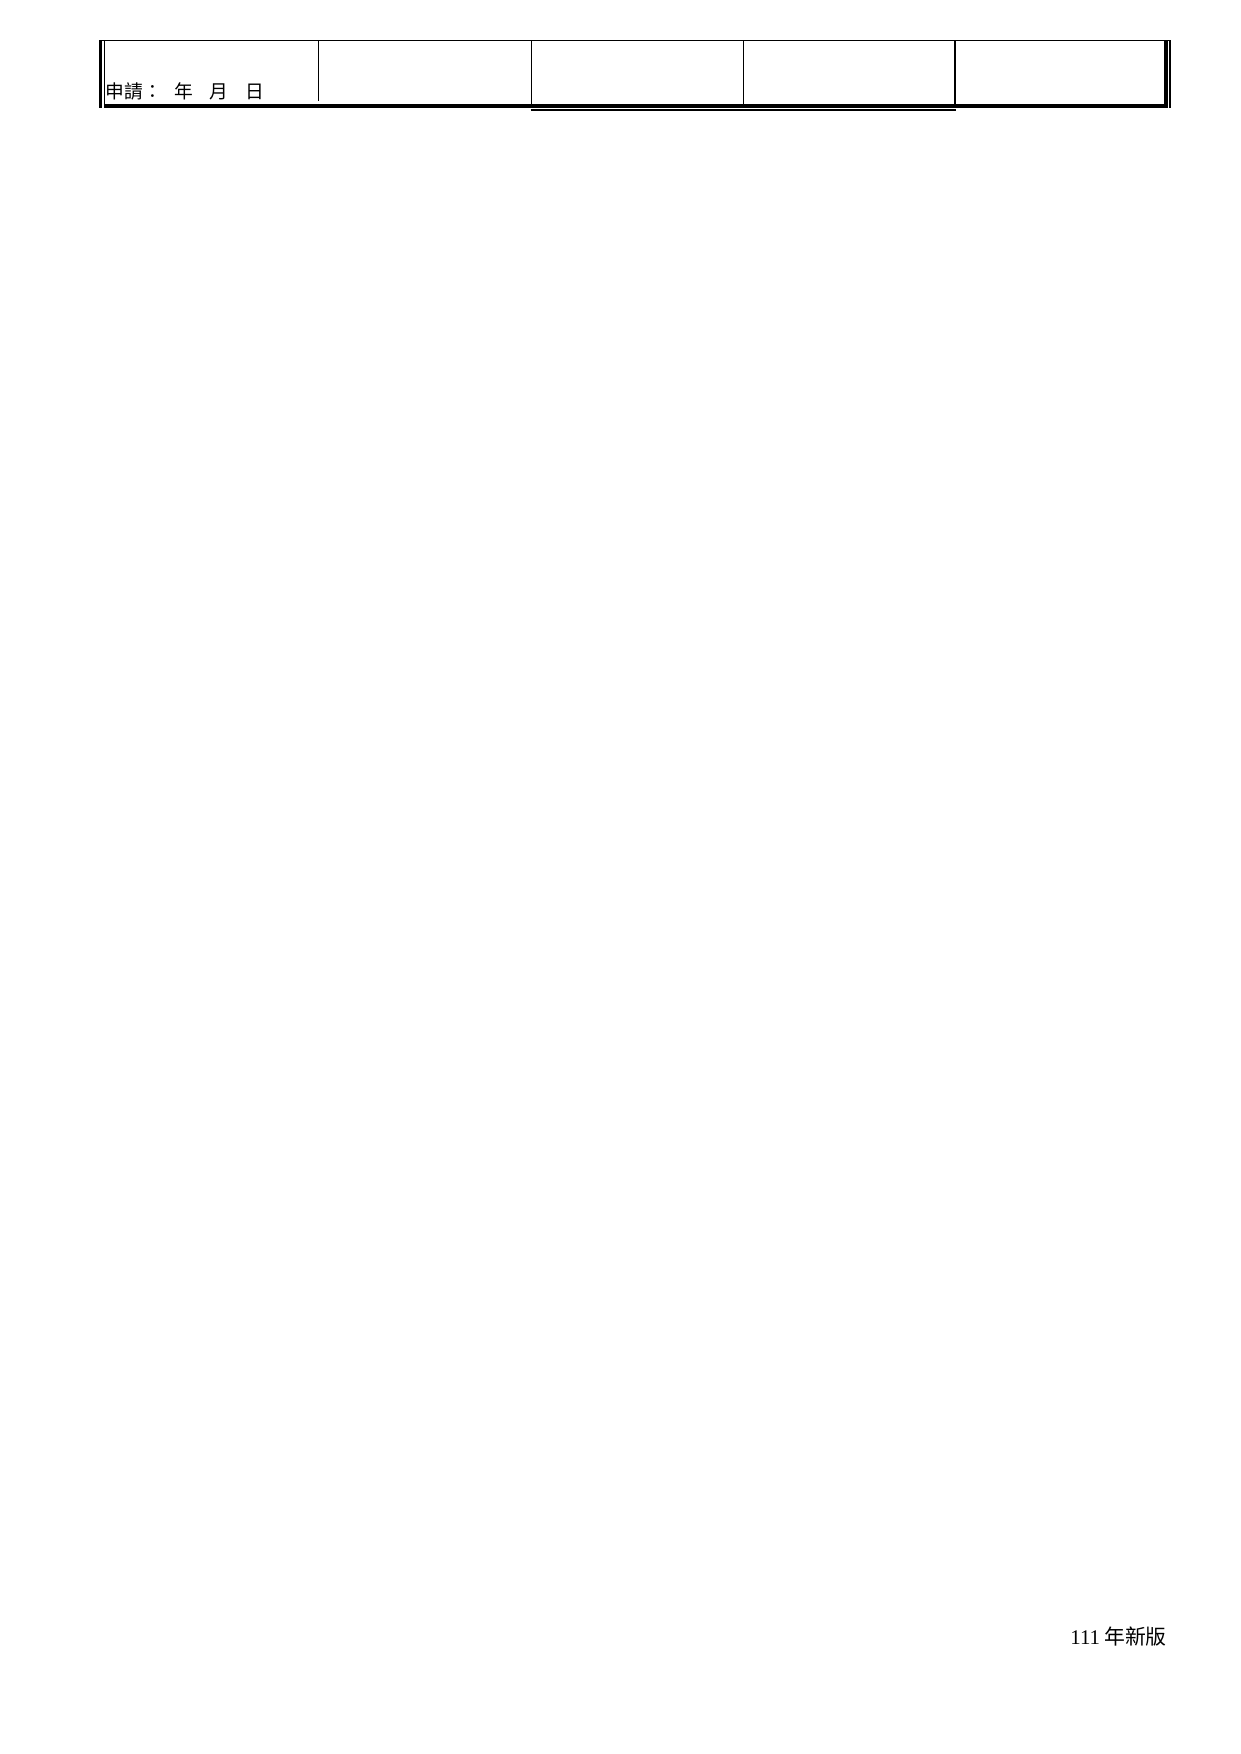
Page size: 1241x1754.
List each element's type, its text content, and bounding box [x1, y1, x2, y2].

table_cell [744, 41, 954, 104]
table_cell 申請： 年 月 日 [105, 41, 319, 104]
table_cell [532, 41, 743, 104]
table_cell [956, 41, 1164, 104]
table_cell [319, 41, 531, 104]
